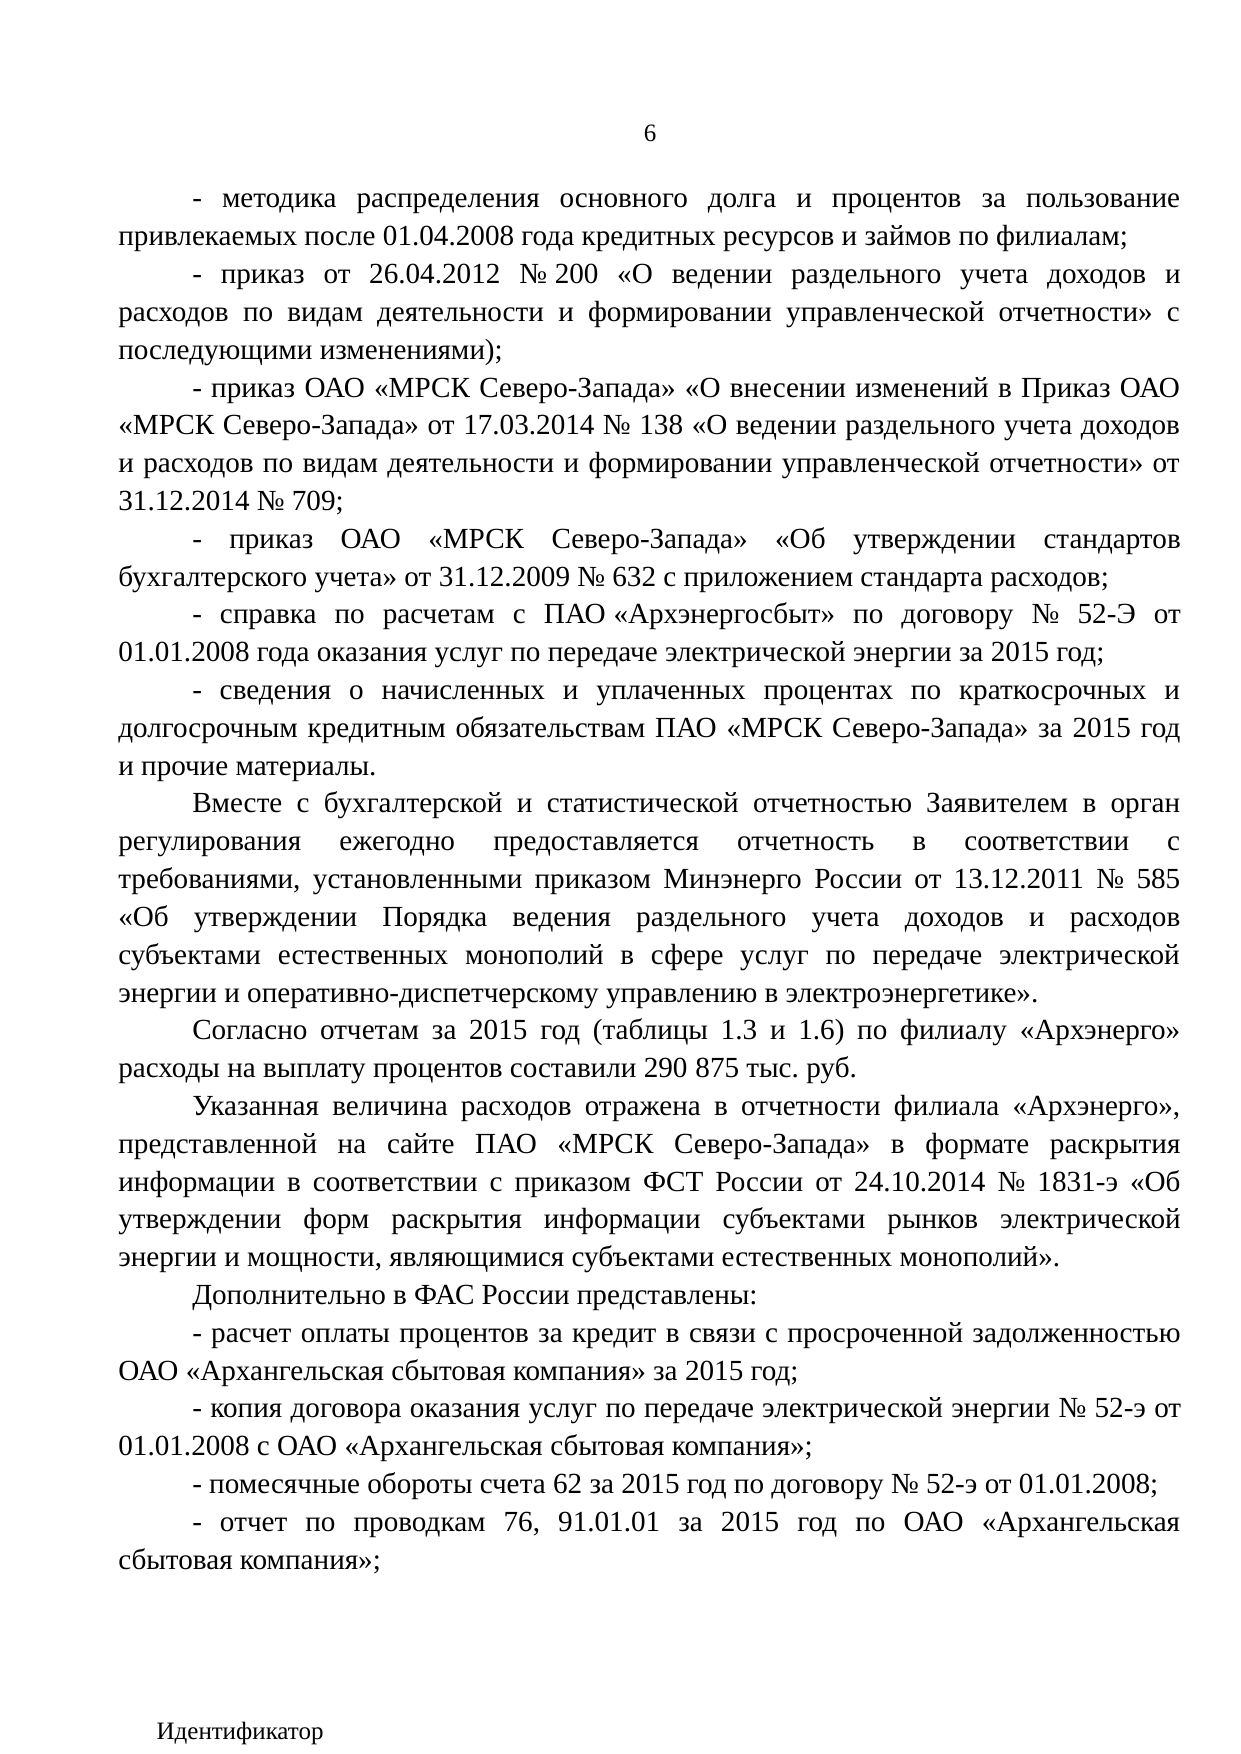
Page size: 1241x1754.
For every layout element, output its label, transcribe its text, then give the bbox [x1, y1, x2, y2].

text - расчет оплаты процентов за кредит в связи с просроченной задолженностью ОАО «Архангельская сбытовая компания» за 2015 год; [118, 1311, 1181, 1386]
text - справка по расчетам с ПАО «Архэнергосбыт» по договору № 52-Э от 01.01.2008 года оказания услуг по передаче электрической энергии за 2015 год; [118, 592, 1181, 668]
text - отчет по проводкам 76, 91.01.01 за 2015 год по ОАО «Архангельская сбытовая компания»; [118, 1500, 1181, 1575]
text - приказ ОАО «МРСК Северо-Запада» «Об утверждении стандартов бухгалтерского учета» от 31.12.2009 № 632 с приложением стандарта расходов; [118, 517, 1181, 592]
text - приказ ОАО «МРСК Северо-Запада» «О внесении изменений в Приказ ОАО «МРСК Северо-Запада» от 17.03.2014 № 138 «О ведении раздельного учета доходов и расходов по видам деятельности и формировании управленческой отчетности» от 31.12.2014 № 709; [118, 365, 1181, 517]
text - методика распределения основного долга и процентов за пользование привлекаемых после 01.04.2008 года кредитных ресурсов и займов по филиалам; [118, 176, 1181, 252]
text Вместе с бухгалтерской и статистической отчетностью Заявителем в орган регулирования ежегодно предоставляется отчетность в соответствии с требованиями, установленными приказом Минэнерго России от 13.12.2011 № 585 «Об утверждении Порядка ведения раздельного учета доходов и расходов субъектами естественных монополий в сфере услуг по передаче электрической энергии и оперативно-диспетчерскому управлению в электроэнергетике». [118, 781, 1181, 1008]
text Дополнительно в ФАС России представлены: [118, 1273, 1181, 1311]
text Согласно отчетам за 2015 год (таблицы 1.3 и 1.6) по филиалу «Архэнерго» расходы на выплату процентов составили 290 875 тыс. руб. [118, 1008, 1181, 1084]
text - помесячные обороты счета 62 за 2015 год по договору № 52-э от 01.01.2008; [118, 1462, 1181, 1500]
text - копия договора оказания услуг по передаче электрической энергии № 52-э от 01.01.2008 с ОАО «Архангельская сбытовая компания»; [118, 1386, 1181, 1462]
text - приказ от 26.04.2012 № 200 «О ведении раздельного учета доходов и расходов по видам деятельности и формировании управленческой отчетности» с последующими изменениями); [118, 252, 1181, 365]
text - сведения о начисленных и уплаченных процентах по краткосрочных и долгосрочным кредитным обязательствам ПАО «МРСК Северо-Запада» за 2015 год и прочие материалы. [118, 668, 1181, 781]
text Указанная величина расходов отражена в отчетности филиала «Архэнерго», представленной на сайте ПАО «МРСК Северо-Запада» в формате раскрытия информации в соответствии с приказом ФСТ России от 24.10.2014 № 1831-э «Об утверждении форм раскрытия информации субъектами рынков электрической энергии и мощности, являющимися субъектами естественных монополий». [118, 1084, 1181, 1273]
